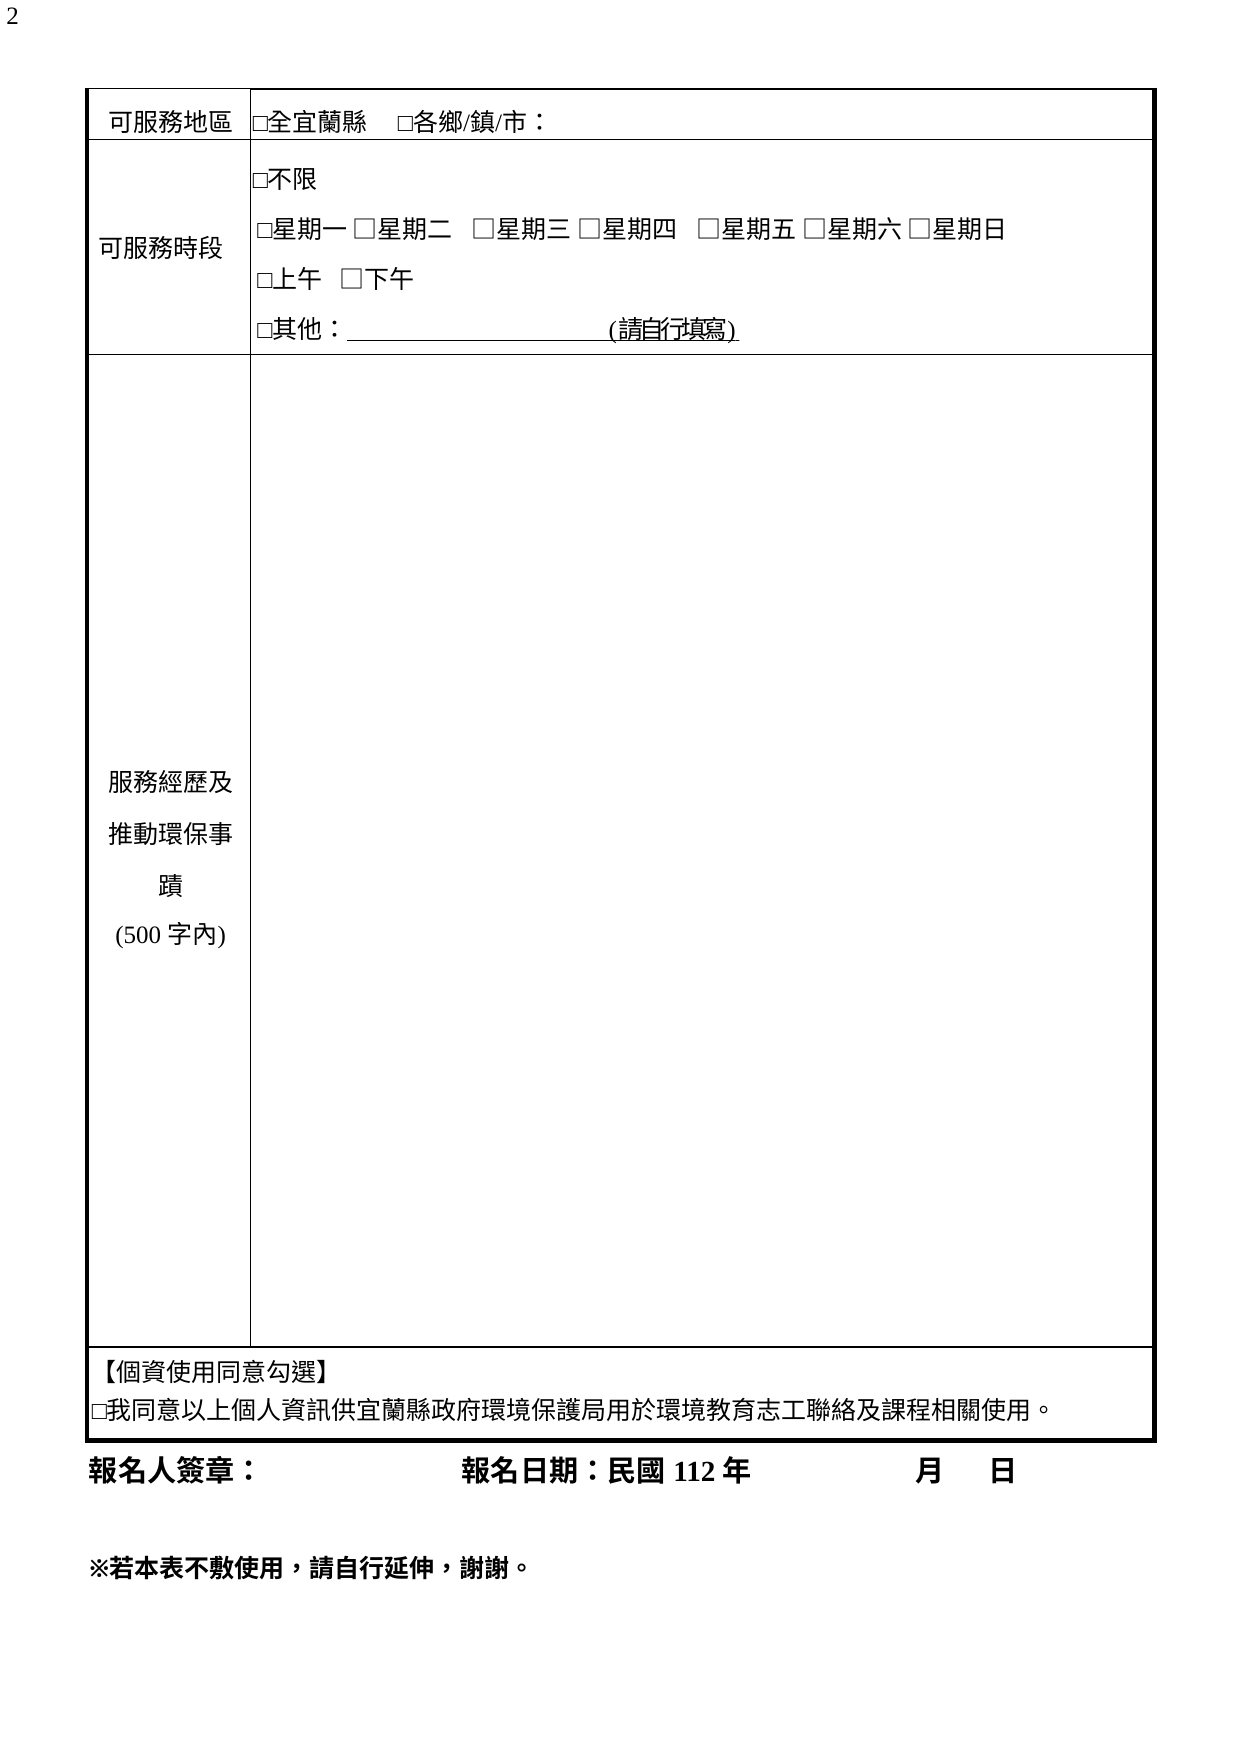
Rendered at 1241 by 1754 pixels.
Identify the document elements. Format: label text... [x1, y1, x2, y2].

table_cell 【個資使用同意勾選】 □我同意以上個人資訊供宜蘭縣政府環境保護局用於環境教育志工聯絡及課程相關使用。 [89, 1348, 1152, 1438]
table_cell [251, 355, 1152, 1346]
table_cell 服務經歷及 推動環保事蹟 (500 字內) [89, 355, 250, 1346]
table_header 可服務地區 [89, 89, 250, 139]
subtitle 報名人簽章： 報名日期：民國 112 年 月 日 [89, 1445, 1196, 1491]
text ※若本表不敷使用，請自行延伸，謝謝。 [89, 1556, 1196, 1583]
table_header □全宜蘭縣 □各鄉/鎮/市： [251, 90, 1152, 139]
table_cell 可服務時段 [89, 140, 250, 354]
table_cell □不限 □星期一 □星期二 □星期三 □星期四 □星期五 □星期六 □星期日 □上午 □下午 □其他： ( 請自行填寫) [251, 140, 1152, 354]
